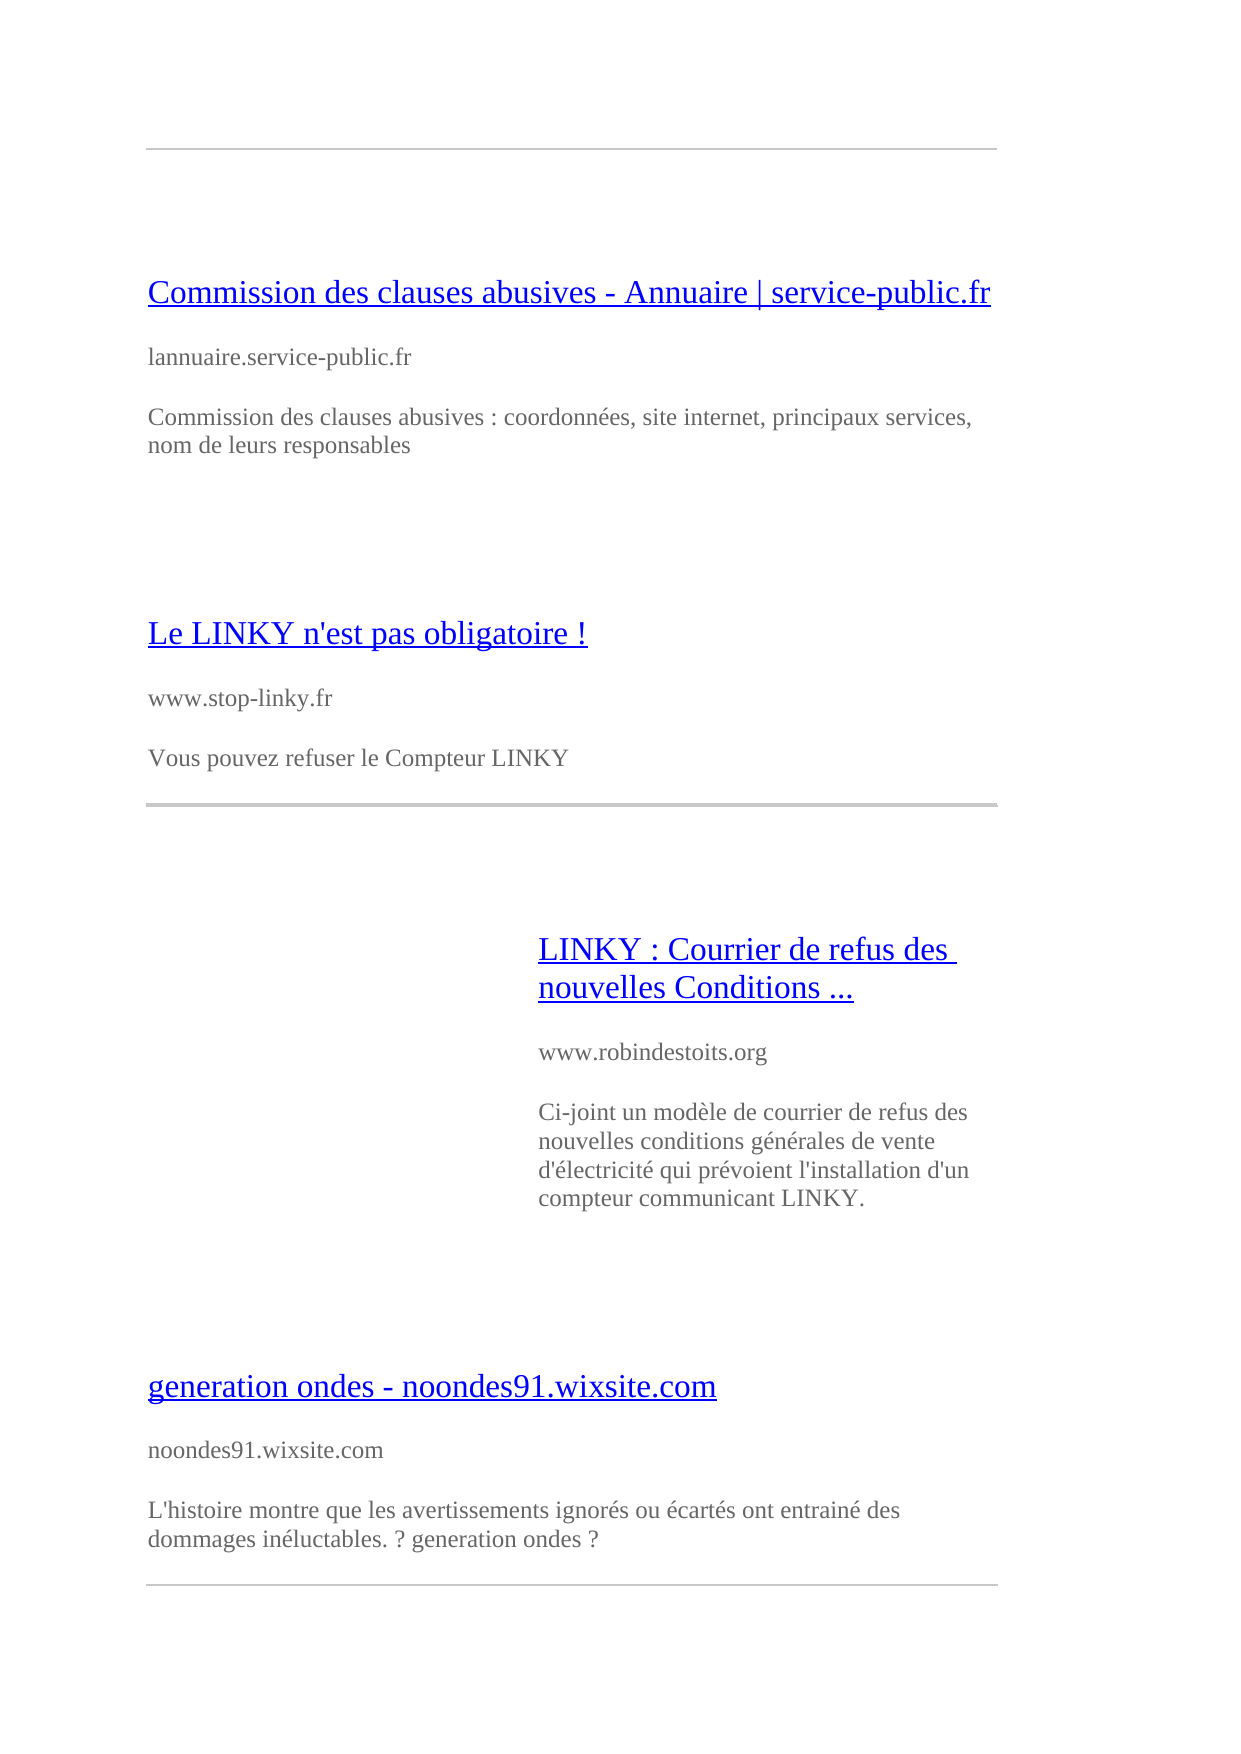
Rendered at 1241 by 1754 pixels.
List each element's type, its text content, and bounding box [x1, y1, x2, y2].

table_header Commission des clauses abusives - Annuaire | service-public.fr lannuaire.service-public.fr Commission des clauses abusives : coordonnées, site internet, principaux services, nom de leurs responsables [146, 150, 997, 491]
table_cell Le LINKY n'est pas obligatoire ! www.stop-linky.fr Vous pouvez refuser le Compteur LINKY [146, 491, 997, 803]
table_cell generation ondes - noondes91.wixsite.com noondes91.wixsite.com L'histoire montre que les avertissements ignorés ou écartés ont entrainé des dommages inéluctables. ? generation ondes ? [146, 1244, 998, 1584]
table_header [146, 807, 537, 1243]
table_header LINKY : Courrier de refus des nouvelles Conditions ... www.robindestoits.org Ci-joint un modèle de courrier de refus des nouvelles conditions générales de vente d'électricité qui prévoient l'installation d'un compteur communicant LINKY. [537, 807, 998, 1243]
